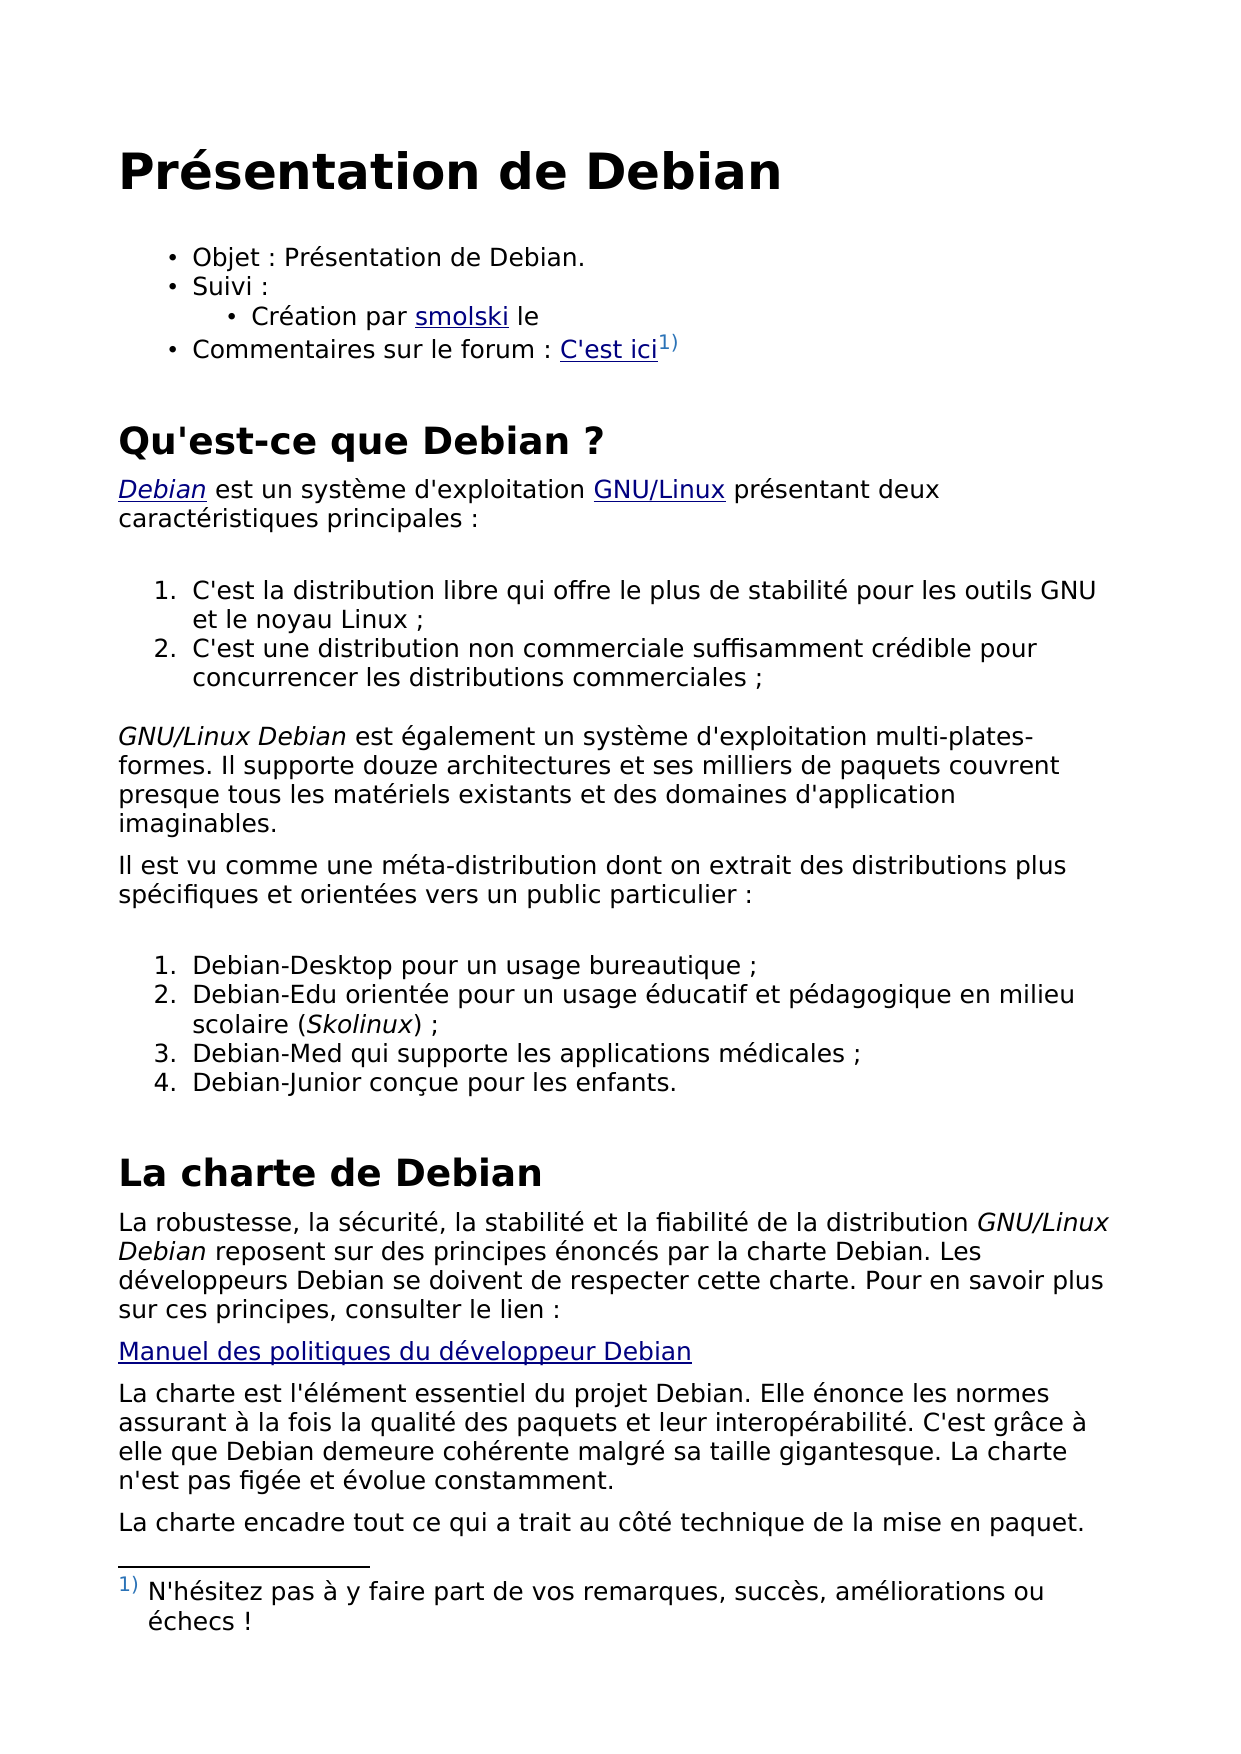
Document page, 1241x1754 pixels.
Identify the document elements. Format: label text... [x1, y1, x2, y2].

list Création par smolski le [236, 302, 1122, 331]
text La robustesse, la sécurité, la stabilité et la fiabilité de la distribution GNU/Linux Debian reposent sur des principes énoncés par la charte Debian. Les développeurs Debian se doivent de respecter cette charte. Pour en savoir plus sur ces principes, consulter le lien : [118, 1208, 1122, 1324]
list C'est une distribution non commerciale suffisamment crédible pour concurrencer les distributions commerciales ; [177, 634, 1122, 692]
list Debian-Edu orientée pour un usage éducatif et pédagogique en milieu scolaire (Skolinux) ; [177, 981, 1122, 1039]
list Suivi : [177, 272, 1122, 302]
subtitle Présentation de Debian [118, 143, 1122, 201]
list Commentaires sur le forum : C'est ici [177, 331, 1122, 365]
text Manuel des politiques du développeur Debian [118, 1337, 1122, 1366]
text GNU/Linux Debian est également un système d'exploitation multi-plates-formes. Il supporte douze architectures et ses milliers de paquets couvrent presque tous les matériels existants et des domaines d'application imaginables. [118, 722, 1122, 839]
text La charte est l'élément essentiel du projet Debian. Elle énonce les normes assurant à la fois la qualité des paquets et leur interopérabilité. C'est grâce à elle que Debian demeure cohérente malgré sa taille gigantesque. La charte n'est pas figée et évolue constamment. [118, 1379, 1122, 1495]
text La charte encadre tout ce qui a trait au côté technique de la mise en paquet. [118, 1508, 1122, 1537]
text Il est vu comme une méta-distribution dont on extrait des distributions plus spécifiques et orientées vers un public particulier : [118, 851, 1122, 909]
list Objet : Présentation de Debian. [177, 243, 1122, 272]
list C'est la distribution libre qui offre le plus de stabilité pour les outils GNU et le noyau Linux ; [177, 576, 1122, 634]
subtitle La charte de Debian [118, 1152, 1122, 1195]
list Debian-Desktop pour un usage bureautique ; [177, 951, 1122, 981]
list Debian-Med qui supporte les applications médicales ; [177, 1039, 1122, 1068]
subtitle Qu'est-ce que Debian ? [118, 419, 1122, 463]
text Debian est un système d'exploitation GNU/Linux présentant deux caractéristiques principales : [118, 476, 1122, 534]
list Debian-Junior conçue pour les enfants. [177, 1068, 1122, 1097]
list N'hésitez pas à y faire part de vos remarques, succès, améliorations ou échecs ! [118, 1573, 1122, 1636]
